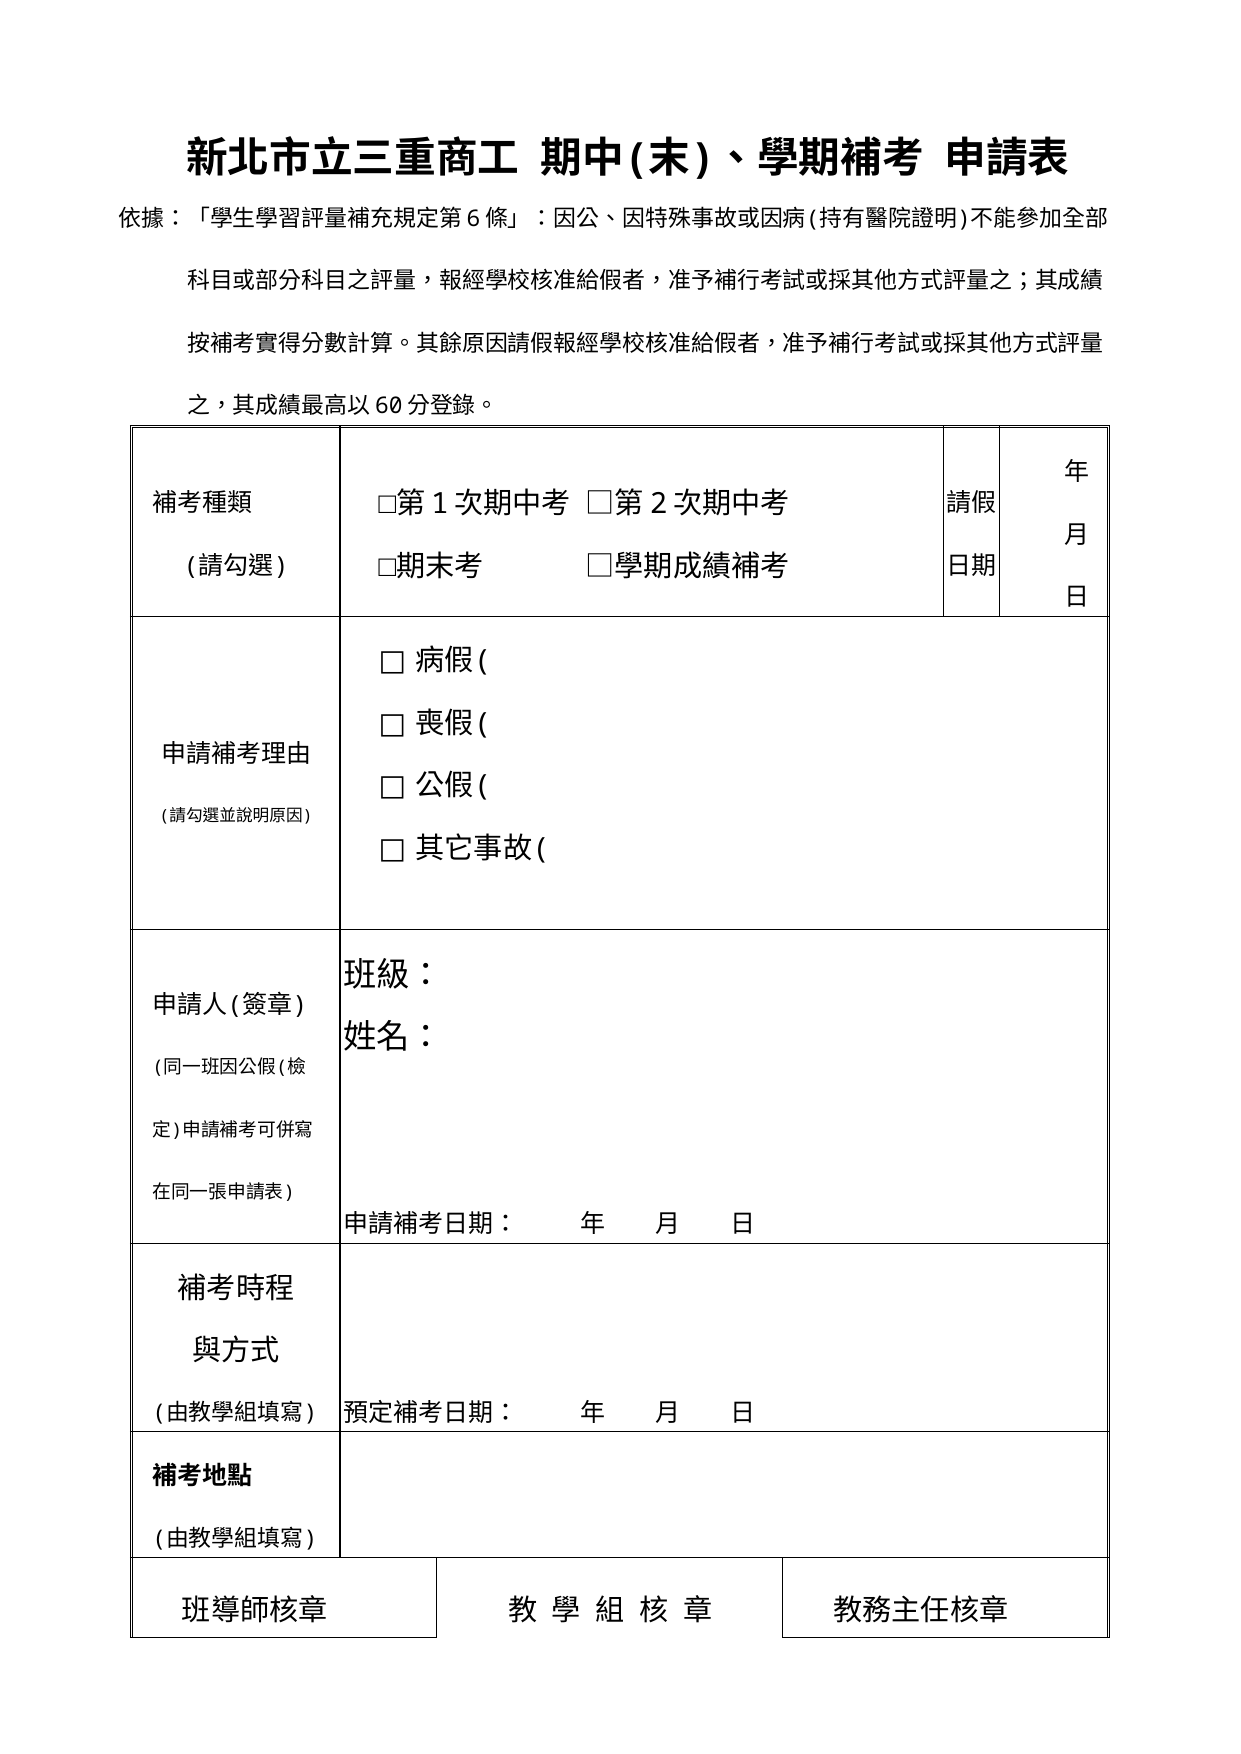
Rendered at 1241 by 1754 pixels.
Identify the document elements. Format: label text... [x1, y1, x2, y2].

text 新北市立三重商工 期中(末)、學期補考 申請表 [118, 112, 1137, 175]
table_header □第1次期中考 □第2次期中考 □期末考 □學期成績補考 [341, 428, 943, 616]
table_header 補考種類 (請勾選) [133, 428, 339, 616]
table_cell 教 學 組 核 章 [437, 1558, 782, 1637]
table_cell 病假( 喪假( 公假( 其它事故( [341, 617, 1107, 929]
table_header 請假日期 [944, 428, 999, 616]
table_cell 補考時程 與方式 (由教學組填寫) [133, 1244, 339, 1431]
table_cell 班導師核章 [133, 1558, 436, 1637]
table_cell [341, 1432, 1107, 1557]
table_header 年 月 日 [1000, 428, 1107, 616]
table_cell 預定補考日期： 年 月 日 [341, 1244, 1107, 1431]
table_cell 班級： 姓名： 申請補考日期： 年 月 日 [341, 930, 1107, 1243]
table_cell 申請人(簽章) (同一班因公假(檢定)申請補考可併寫在同一張申請表) [133, 930, 339, 1243]
table_cell 教務主任核章 [783, 1558, 1107, 1637]
table_cell 補考地點 (由教學組填寫) [133, 1432, 339, 1557]
table_cell 申請補考理由(請勾選並說明原因) [133, 617, 339, 929]
text 依據：「學生學習評量補充規定第6條」：因公、因特殊事故或因病(持有醫院證明)不能參加全部科目或部分科目之評量，報經學校核准給假者，准予補行考試或採其他方式評量之；其成績按補考實得分數計算。其餘原因請假報經學校核准給假者，准予補行考試或採其他方式評量之，其成績最高以60分登錄。 [118, 175, 1112, 425]
